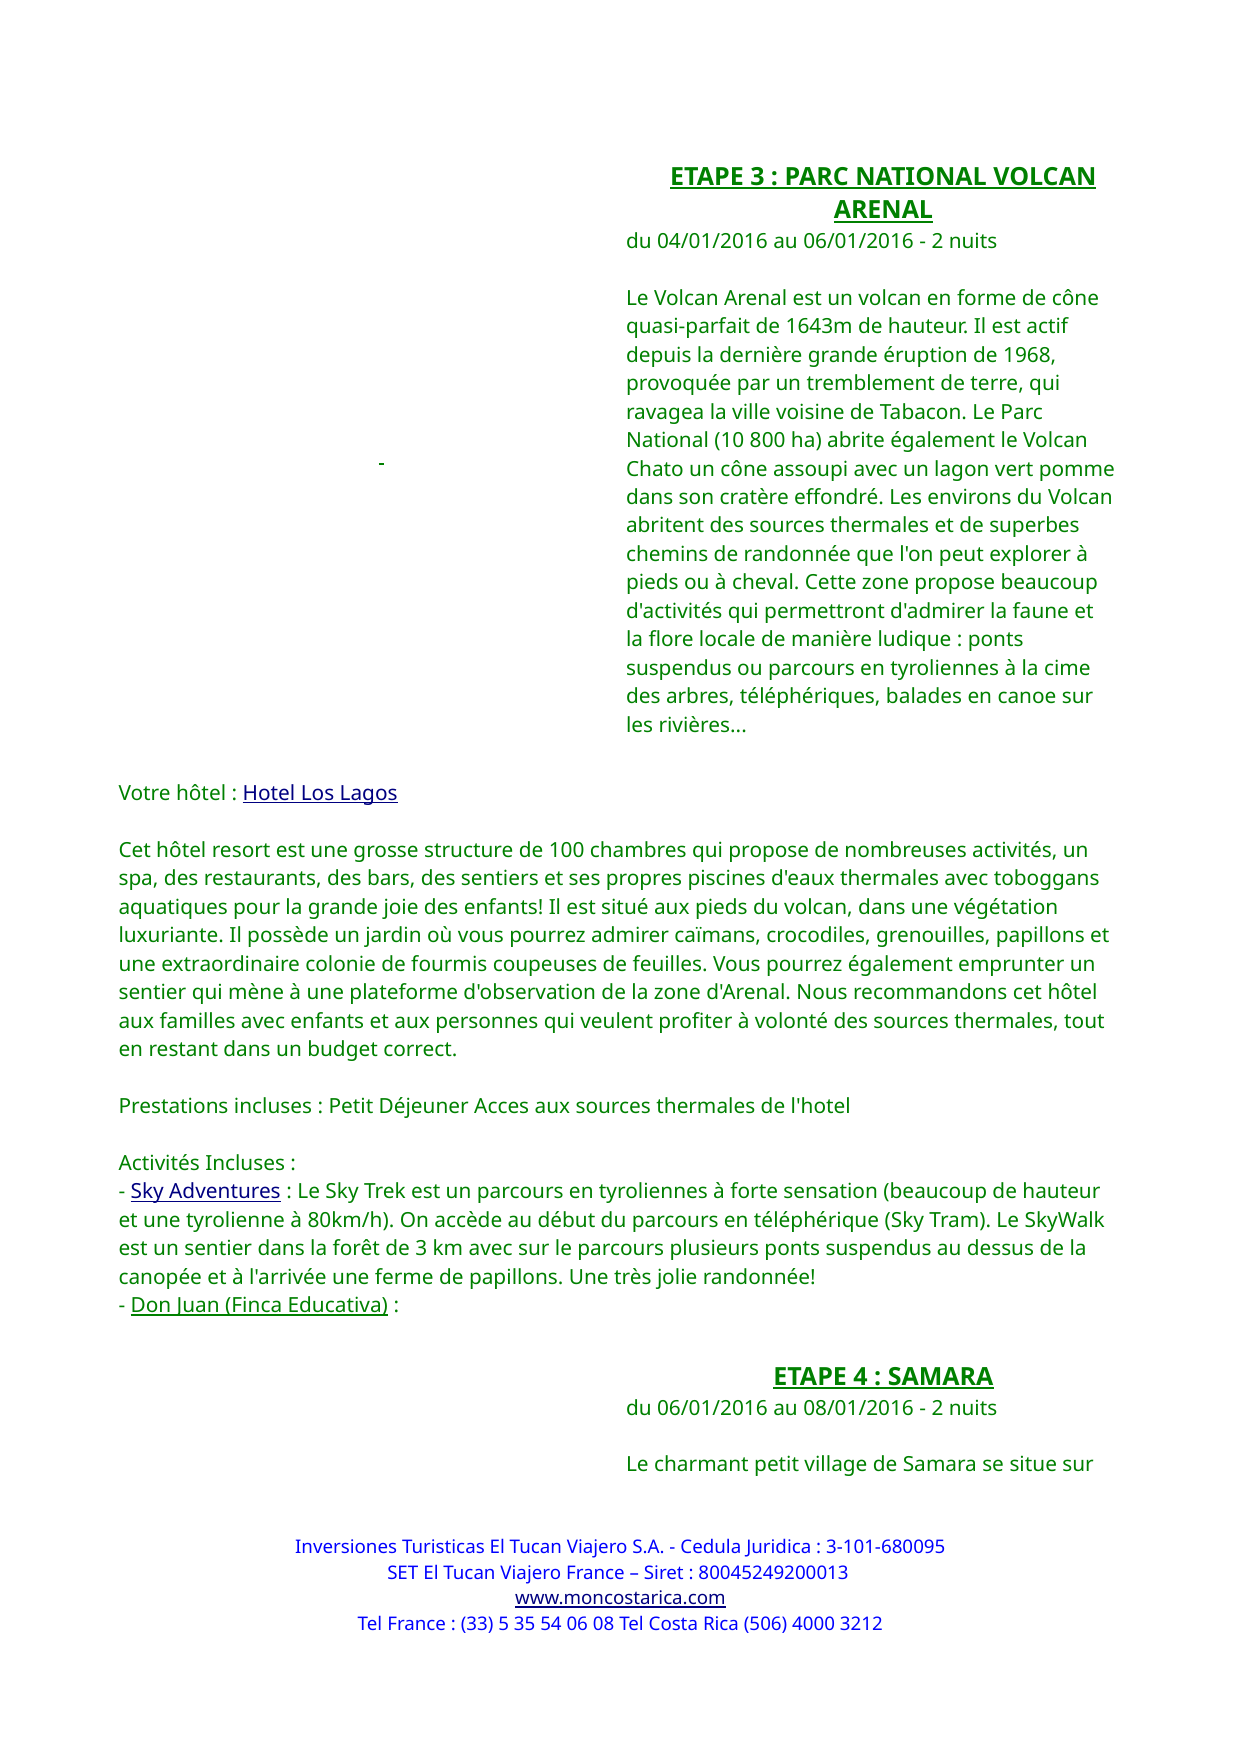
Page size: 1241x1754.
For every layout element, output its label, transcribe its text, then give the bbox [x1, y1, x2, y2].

table_header ETAPE 4 : SAMARA du 06/01/2016 au 08/01/2016 - 2 nuits Le charmant petit village de Samara se situe sur [620, 1353, 1122, 1484]
text Prestations incluses : Petit Déjeuner Acces aux sources thermales de l'hotel [118, 1091, 1122, 1120]
text Activités Incluses : [118, 1148, 1122, 1177]
text - Sky Adventures : Le Sky Trek est un parcours en tyroliennes à forte sensation (beaucoup de hauteur et une tyrolienne à 80km/h). On accède au début du parcours en téléphérique (Sky Tram). Le SkyWalk est un sentier dans la forêt de 3 km avec sur le parcours plusieurs ponts suspendus au dessus de la canopée et à l'arrivée une ferme de papillons. Une très jolie randonnée! [118, 1177, 1122, 1290]
text Cet hôtel resort est une grosse structure de 100 chambres qui propose de nombreuses activités, un spa, des restaurants, des bars, des sentiers et ses propres piscines d'eaux thermales avec toboggans aquatiques pour la grande joie des enfants! Il est situé aux pieds du volcan, dans une végétation luxuriante. Il possède un jardin où vous pourrez admirer caïmans, crocodiles, grenouilles, papillons et une extraordinaire colonie de fourmis coupeuses de feuilles. Vous pourrez également emprunter un sentier qui mène à une plateforme d'observation de la zone d'Arenal. Nous recommandons cet hôtel aux familles avec enfants et aux personnes qui veulent profiter à volonté des sources thermales, tout en restant dans un budget correct. [118, 835, 1122, 1063]
text Votre hôtel : Hotel Los Lagos [118, 778, 1122, 806]
table_header ETAPE 3 : PARC NATIONAL VOLCAN ARENAL du 04/01/2016 au 06/01/2016 - 2 nuits Le Volcan Arenal est un volcan en forme de cône quasi-parfait de 1643m de hauteur. Il est actif depuis la dernière grande éruption de 1968, provoquée par un tremblement de terre, qui ravagea la ville voisine de Tabacon. Le Parc National (10 800 ha) abrite également le Volcan Chato un cône assoupi avec un lagon vert pomme dans son cratère effondré. Les environs du Volcan abritent des sources thermales et de superbes chemins de randonnée que l'on peut explorer à pieds ou à cheval. Cette zone propose beaucoup d'activités qui permettront d'admirer la faune et la flore locale de manière ludique : ponts suspendus ou parcours en tyroliennes à la cime des arbres, téléphériques, balades en canoe sur les rivières... [620, 153, 1122, 744]
table_header [118, 1353, 620, 1484]
table_header [118, 153, 620, 744]
text - Don Juan (Finca Educativa) : [118, 1290, 1122, 1319]
